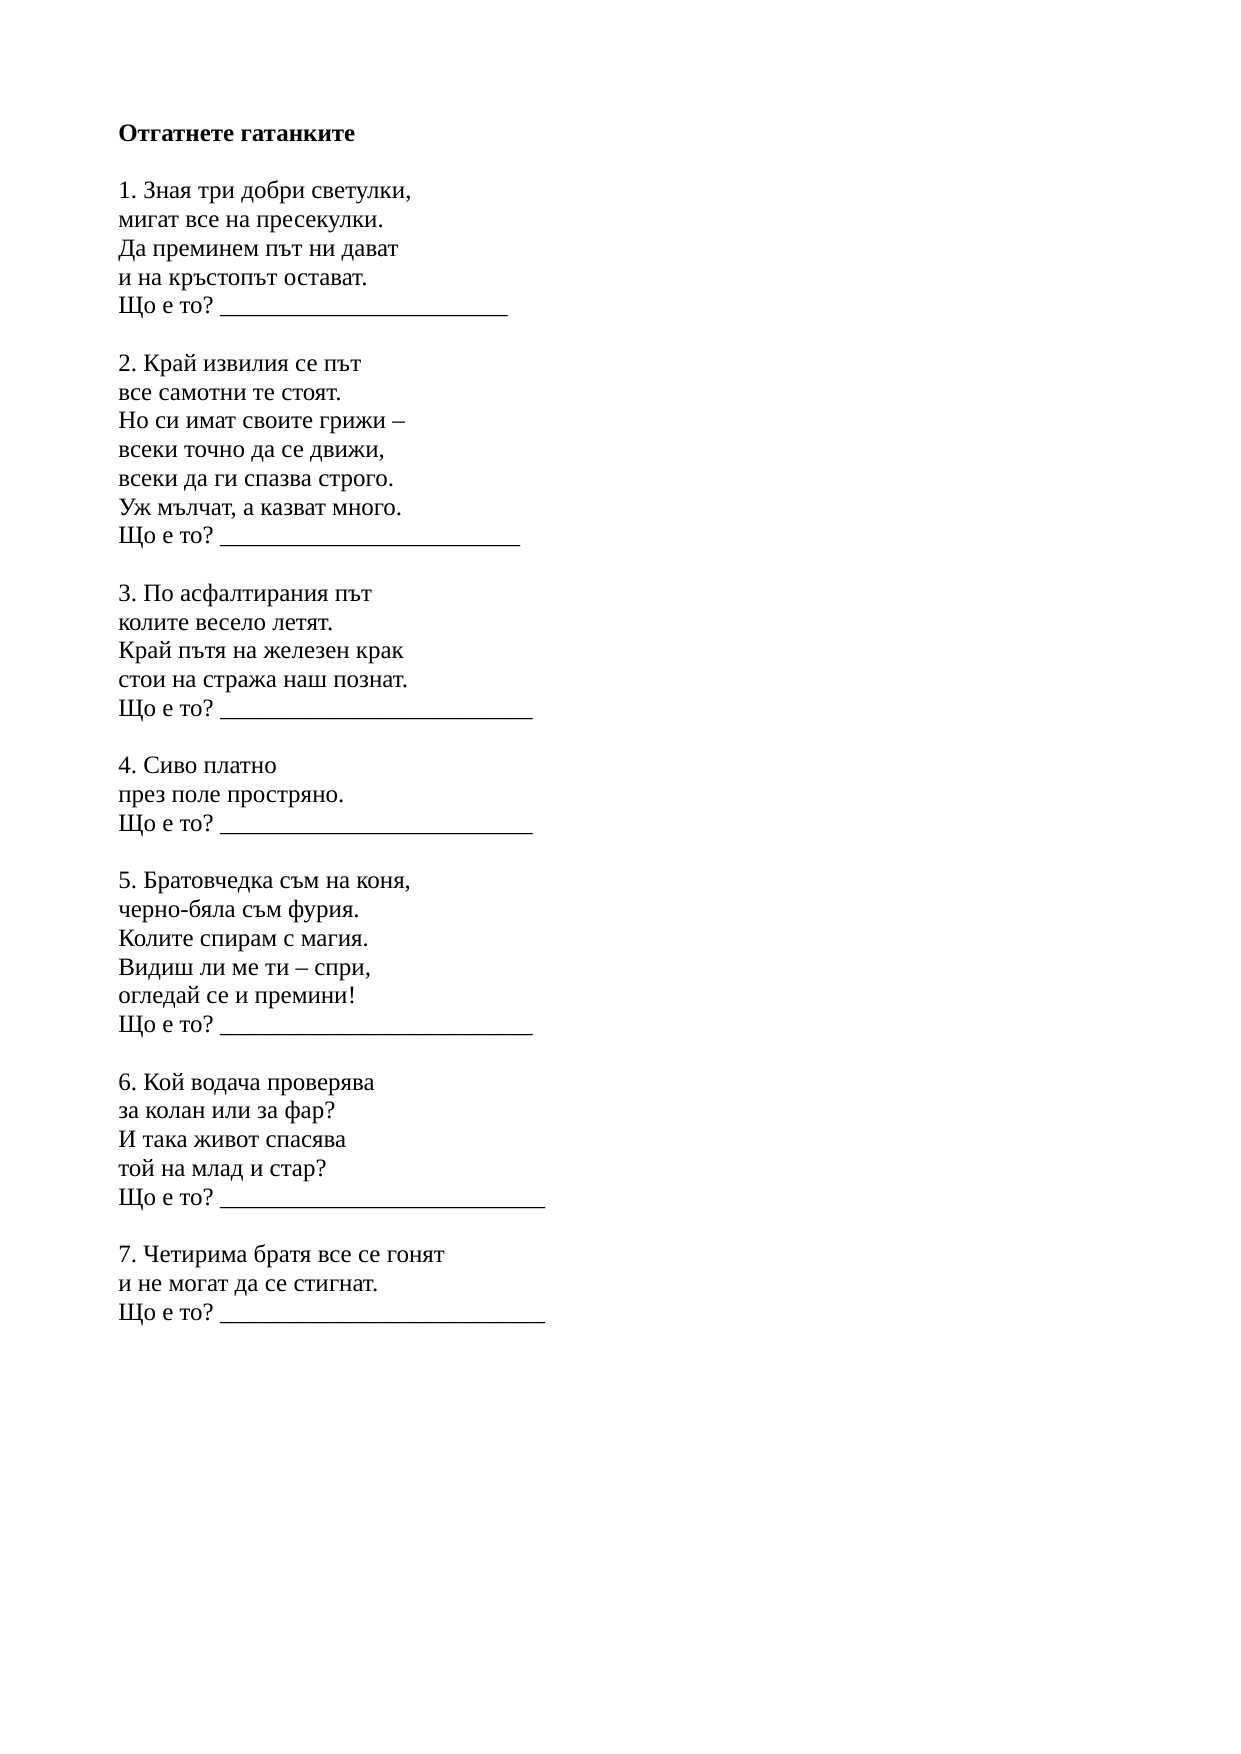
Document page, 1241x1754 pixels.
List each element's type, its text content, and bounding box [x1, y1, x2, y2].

text Отгатнете гатанките [118, 118, 1122, 147]
text 1. Зная три добри светулки, мигат все на пресекулки. Да преминем път ни дават и на кръстопът остават. Що е то? _______________________ 2. Край извилия се път все самотни те стоят. Но си имат своите грижи – всеки точно да се движи, всеки да ги спазва строго. Уж мълчат, а казват много. Що е то? ________________________ 3. По асфалтирания път колите весело летят. Край пътя на железен крак стои на стража наш познат. Що е то? _________________________ 4. Сиво платно през поле простряно. Що е то? _________________________ 5. Братовчедка съм на коня, черно-бяла съм фурия. Колите спирам с магия. Видиш ли ме ти – спри, огледай се и премини! Що е то? _________________________ 6. Кой водача проверява за колан или за фар? И така живот спасява той на млад и стар? Що е то? __________________________ 7. Четирима братя все се гонят и не могат да се стигнат. Що е то? __________________________ [118, 176, 1122, 1383]
